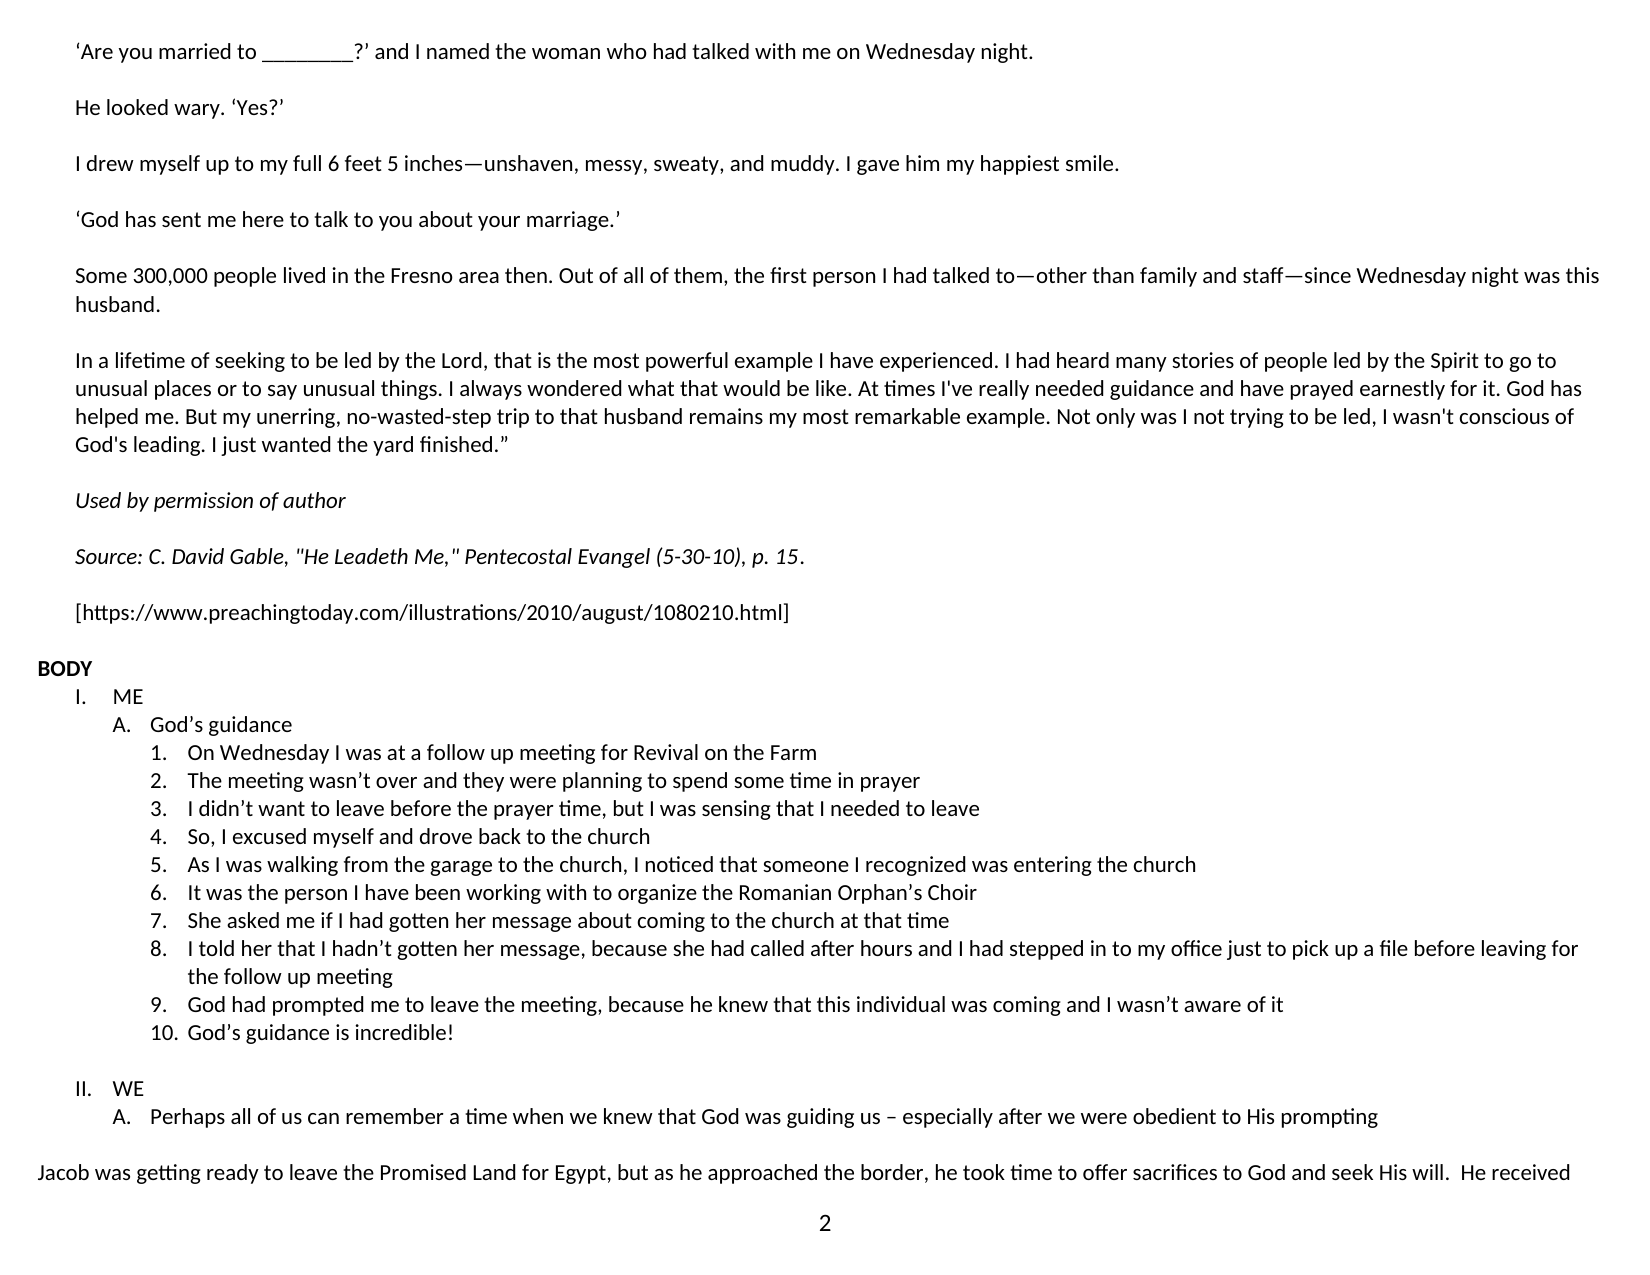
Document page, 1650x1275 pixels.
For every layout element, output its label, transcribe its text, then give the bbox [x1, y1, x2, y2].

text [https://www.preachingtoday.com/illustrations/2010/august/1080210.html] [75, 598, 1612, 626]
list On Wednesday I was at a follow up meeting for Revival on the Farm [150, 738, 1612, 766]
text Used by permission of author [75, 486, 1612, 514]
text Source: C. David Gable, "He Leadeth Me," Pentecostal Evangel (5-30-10), p. 15. [75, 542, 1612, 570]
text BODY [37, 654, 1612, 682]
list Perhaps all of us can remember a time when we knew that God was guiding us – especially after we were obedient to His prompting [112, 1102, 1612, 1130]
list I didn’t want to leave before the prayer time, but I was sensing that I needed to leave [150, 794, 1612, 822]
list It was the person I have been working with to organize the Romanian Orphan’s Choir [150, 878, 1612, 906]
list God’s guidance is incredible! [150, 1018, 1612, 1046]
list God’s guidance [112, 710, 1612, 738]
list So, I excused myself and drove back to the church [150, 822, 1612, 850]
list God had prompted me to leave the meeting, because he knew that this individual was coming and I wasn’t aware of it [150, 990, 1612, 1018]
list ME [75, 682, 1612, 710]
list WE [75, 1074, 1612, 1102]
text I drew myself up to my full 6 feet 5 inches—unshaven, messy, sweaty, and muddy. I gave him my happiest smile. [75, 149, 1612, 178]
text In a lifetime of seeking to be led by the Lord, that is the most powerful example I have experienced. I had heard many stories of people led by the Spirit to go to unusual places or to say unusual things. I always wondered what that would be like. At times I've really needed guidance and have prayed earnestly for it. God has helped me. But my unerring, no-wasted-step trip to that husband remains my most remarkable example. Not only was I not trying to be led, I wasn't conscious of God's leading. I just wanted the yard finished.” [75, 346, 1612, 458]
text ‘God has sent me here to talk to you about your marriage.’ [75, 206, 1612, 234]
text Some 300,000 people lived in the Fresno area then. Out of all of them, the first person I had talked to—other than family and staff—since Wednesday night was this husband. [75, 262, 1612, 318]
list The meeting wasn’t over and they were planning to spend some time in prayer [150, 766, 1612, 794]
text Jacob was getting ready to leave the Promised Land for Egypt, but as he approached the border, he took time to offer sacrifices to God and seek His will. He received [37, 1158, 1612, 1186]
text He looked wary. ‘Yes?’ [75, 93, 1612, 122]
text ‘Are you married to ________?’ and I named the woman who had talked with me on Wednesday night. [75, 37, 1612, 66]
list As I was walking from the garage to the church, I noticed that someone I recognized was entering the church [150, 850, 1612, 878]
list She asked me if I had gotten her message about coming to the church at that time [150, 906, 1612, 934]
list I told her that I hadn’t gotten her message, because she had called after hours and I had stepped in to my office just to pick up a file before leaving for the follow up meeting [150, 934, 1612, 990]
